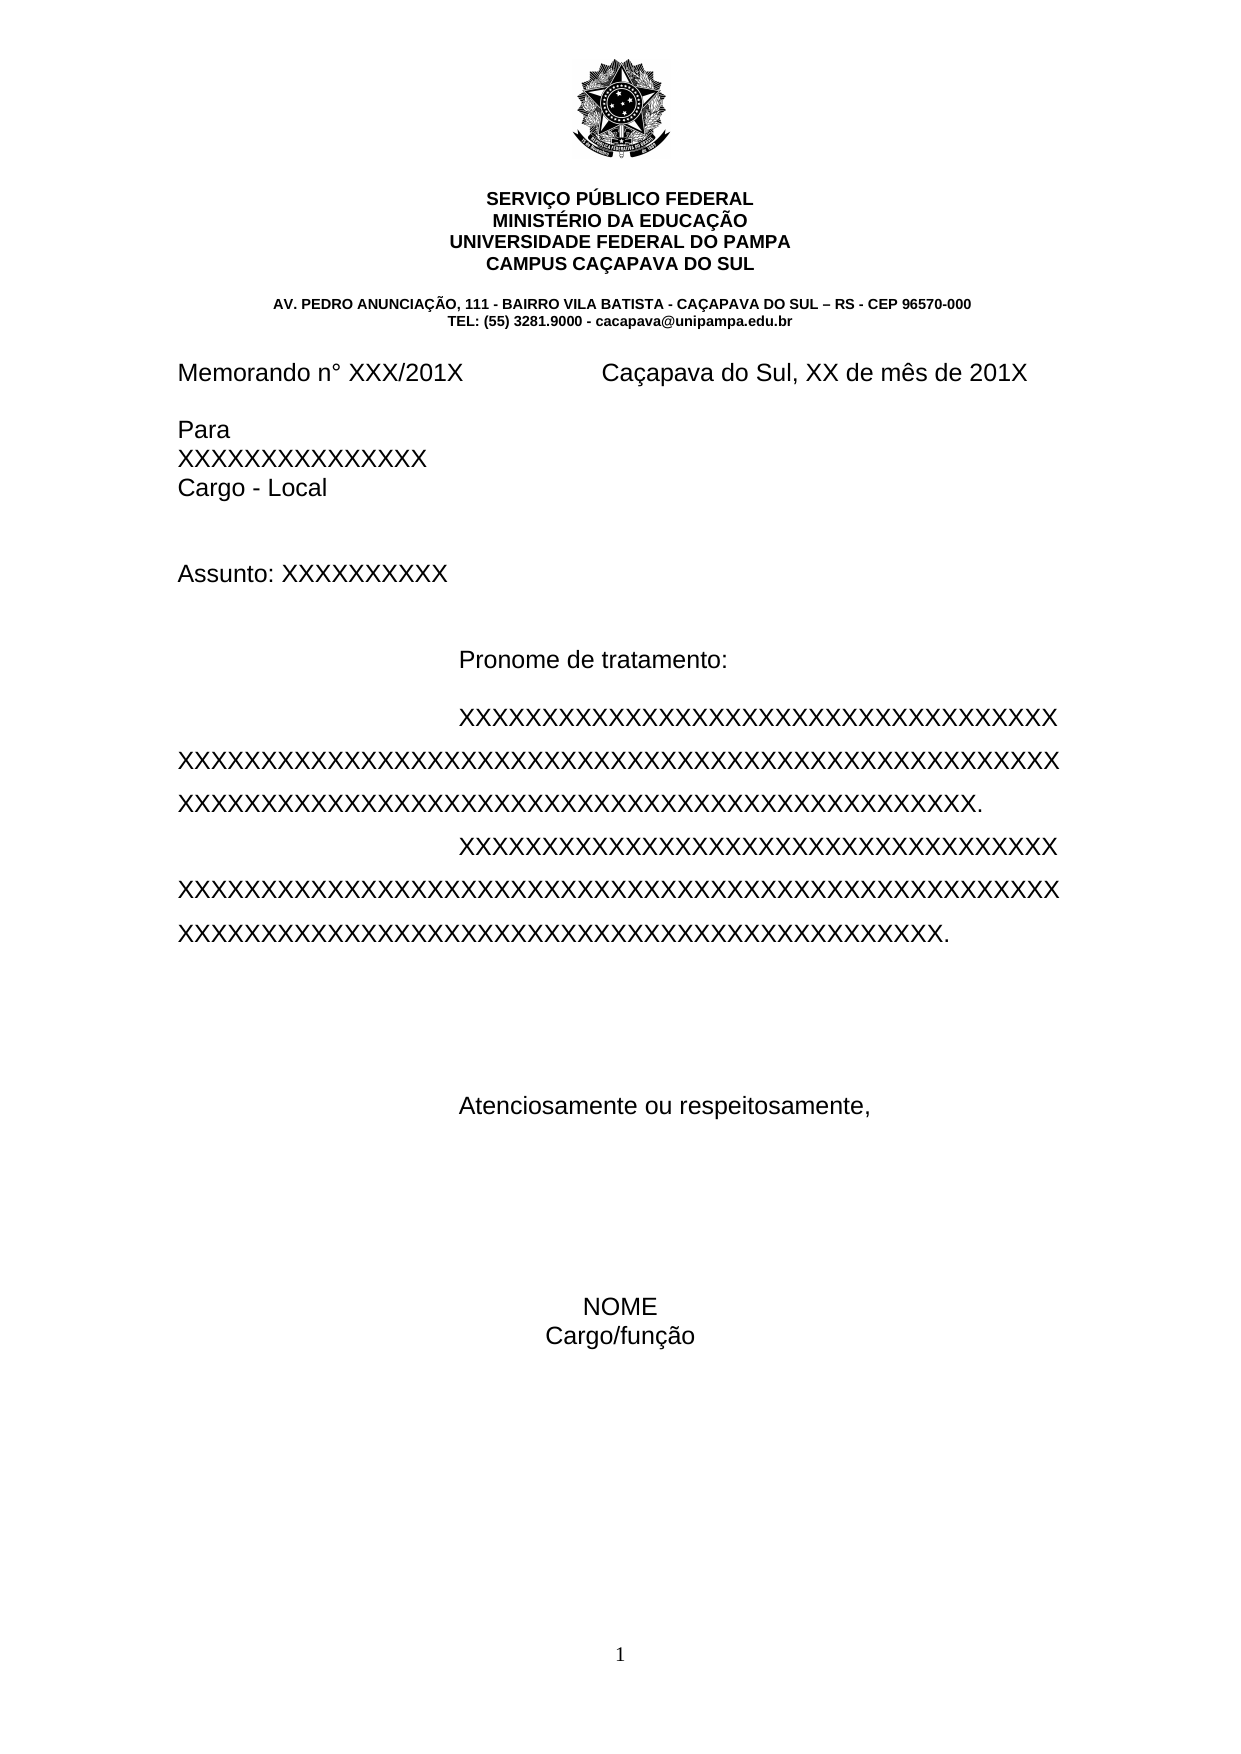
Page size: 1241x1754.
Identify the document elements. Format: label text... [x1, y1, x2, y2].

text XXXXXXXXXXXXXXXXXXXXXXXXXXXXXXXXXXXXXXXXXXXXXXXXXXXXXXXXXXXXXXXXXXXXXXXXXXXXXXXXXXXXXXXXXXXXXXXXXXXXXXXXXXXXXXXXXXXXXXXXXXXXXXXXXXXXXXXXX. [177, 703, 1063, 818]
text Atenciosamente ou respeitosamente, [177, 1091, 1063, 1120]
text Assunto: XXXXXXXXXX [177, 559, 1063, 588]
text Pronome de tratamento: [177, 645, 1063, 674]
text Cargo - Local [177, 473, 1063, 502]
text Para [177, 415, 1063, 444]
text XXXXXXXXXXXXXXXXXXXXXXXXXXXXXXXXXXXXXXXXXXXXXXXXXXXXXXXXXXXXXXXXXXXXXXXXXXXXXXXXXXXXXXXXXXXXXXXXXXXXXXXXXXXXXXXXXXXXXXXXXXXXXXXXXXXXXXX. [177, 832, 1063, 947]
text XXXXXXXXXXXXXXX [177, 444, 1063, 473]
text Memorando n° XXX/201X Caçapava do Sul, XX de mês de 201X [177, 358, 1063, 387]
text NOME [177, 1292, 1063, 1321]
picture [571, 59, 672, 159]
text Cargo/função [177, 1321, 1063, 1350]
